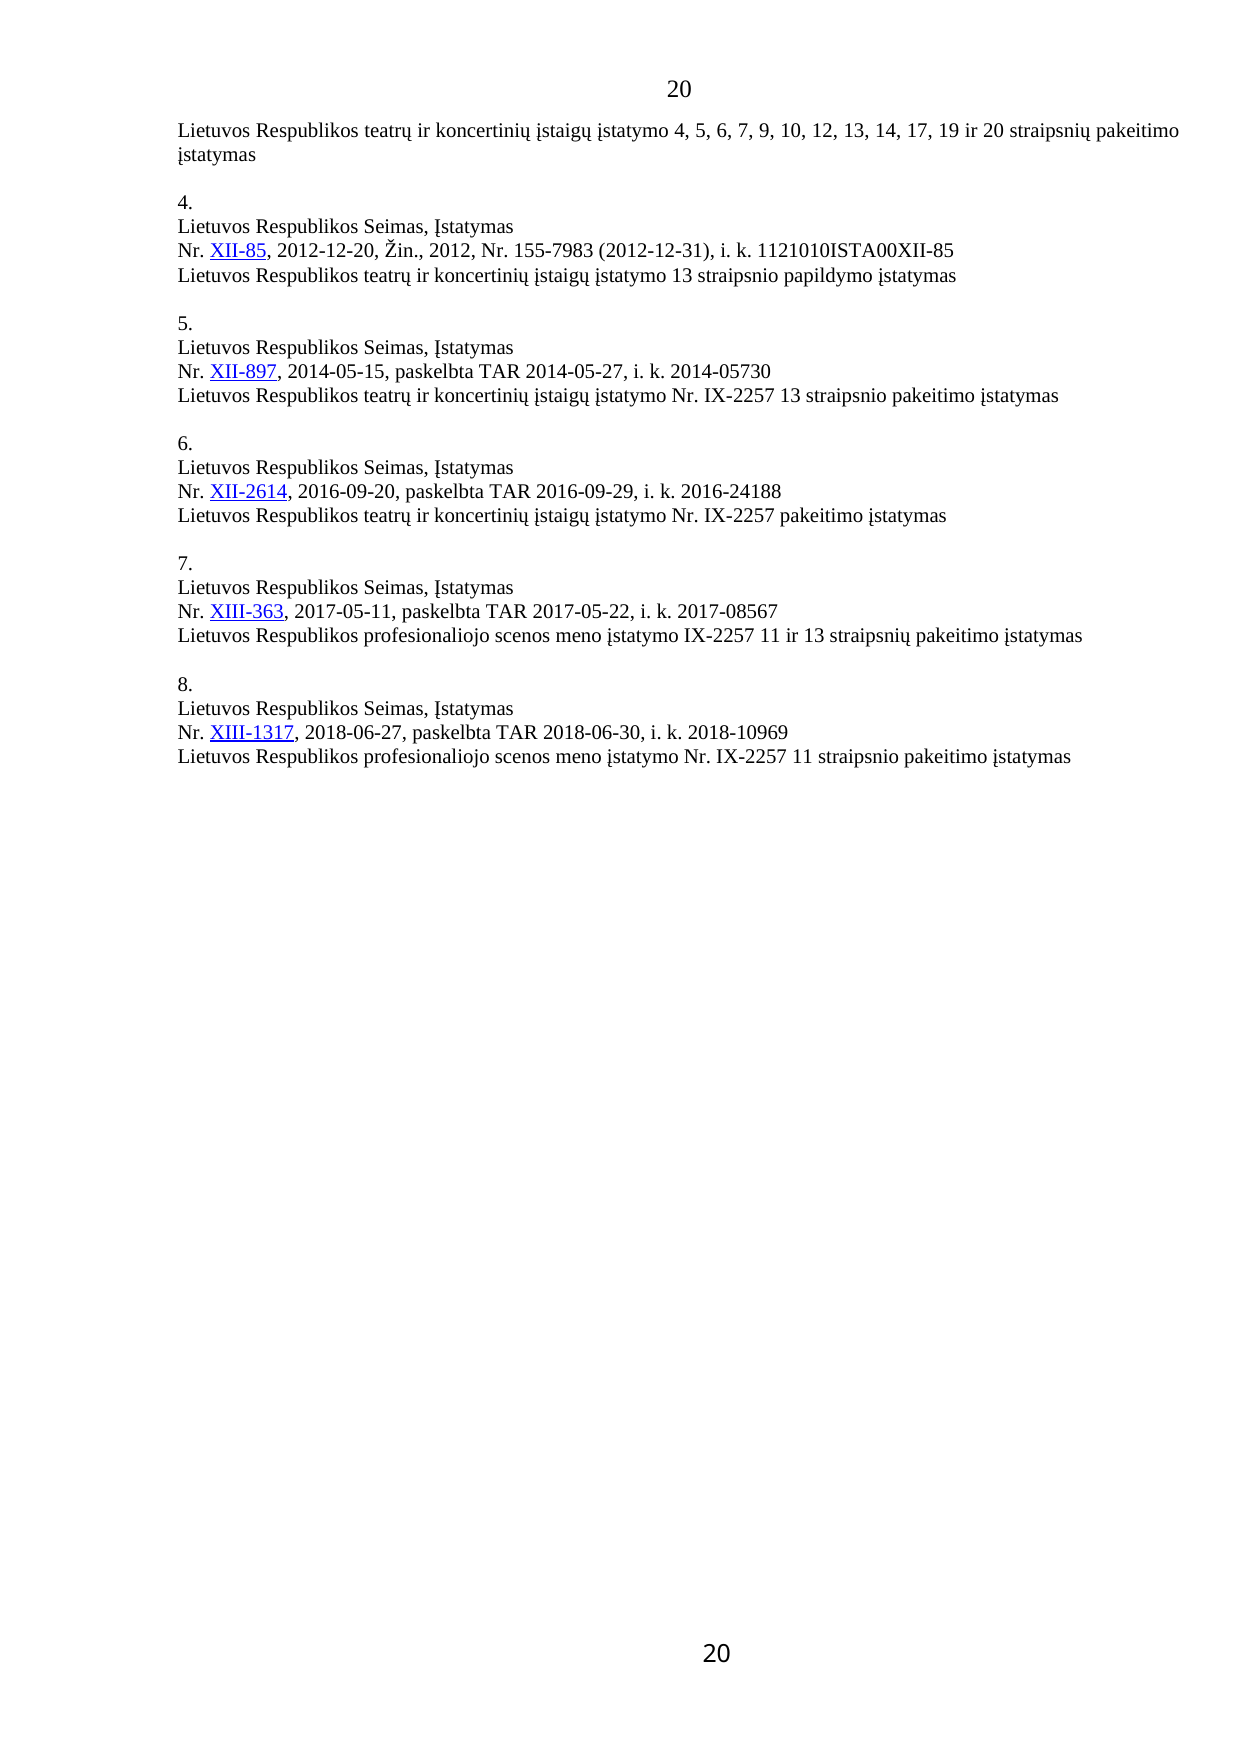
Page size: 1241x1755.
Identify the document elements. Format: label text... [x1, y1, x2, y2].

text Nr. XII-85, 2012-12-20, Žin., 2012, Nr. 155-7983 (2012-12-31), i. k. 1121010ISTA00XII-85 [177, 238, 1181, 262]
text Nr. XII-2614, 2016-09-20, paskelbta TAR 2016-09-29, i. k. 2016-24188 [177, 479, 1181, 503]
text 8. [177, 672, 1181, 696]
text 4. [177, 190, 1181, 214]
text Lietuvos Respublikos Seimas, Įstatymas [177, 696, 1181, 720]
text Lietuvos Respublikos teatrų ir koncertinių įstaigų įstatymo 4, 5, 6, 7, 9, 10, 12, 13, 14, 17, 19 ir 20 straipsnių pakeitimo įstatymas [177, 118, 1181, 166]
text Nr. XIII-1317, 2018-06-27, paskelbta TAR 2018-06-30, i. k. 2018-10969 [177, 720, 1181, 744]
text Lietuvos Respublikos teatrų ir koncertinių įstaigų įstatymo Nr. IX-2257 pakeitimo įstatymas [177, 503, 1181, 527]
text 6. [177, 431, 1181, 455]
text Lietuvos Respublikos Seimas, Įstatymas [177, 575, 1181, 599]
text Lietuvos Respublikos profesionaliojo scenos meno įstatymo Nr. IX-2257 11 straipsnio pakeitimo įstatymas [177, 744, 1181, 768]
text Nr. XII-897, 2014-05-15, paskelbta TAR 2014-05-27, i. k. 2014-05730 [177, 359, 1181, 383]
text 5. [177, 311, 1181, 335]
text Lietuvos Respublikos Seimas, Įstatymas [177, 335, 1181, 359]
text Lietuvos Respublikos teatrų ir koncertinių įstaigų įstatymo 13 straipsnio papildymo įstatymas [177, 262, 1181, 287]
text Nr. XIII-363, 2017-05-11, paskelbta TAR 2017-05-22, i. k. 2017-08567 [177, 599, 1181, 623]
text 7. [177, 551, 1181, 575]
text Lietuvos Respublikos Seimas, Įstatymas [177, 214, 1181, 238]
text Lietuvos Respublikos Seimas, Įstatymas [177, 455, 1181, 479]
text Lietuvos Respublikos profesionaliojo scenos meno įstatymo IX-2257 11 ir 13 straipsnių pakeitimo įstatymas [177, 623, 1181, 647]
text Lietuvos Respublikos teatrų ir koncertinių įstaigų įstatymo Nr. IX-2257 13 straipsnio pakeitimo įstatymas [177, 383, 1181, 407]
